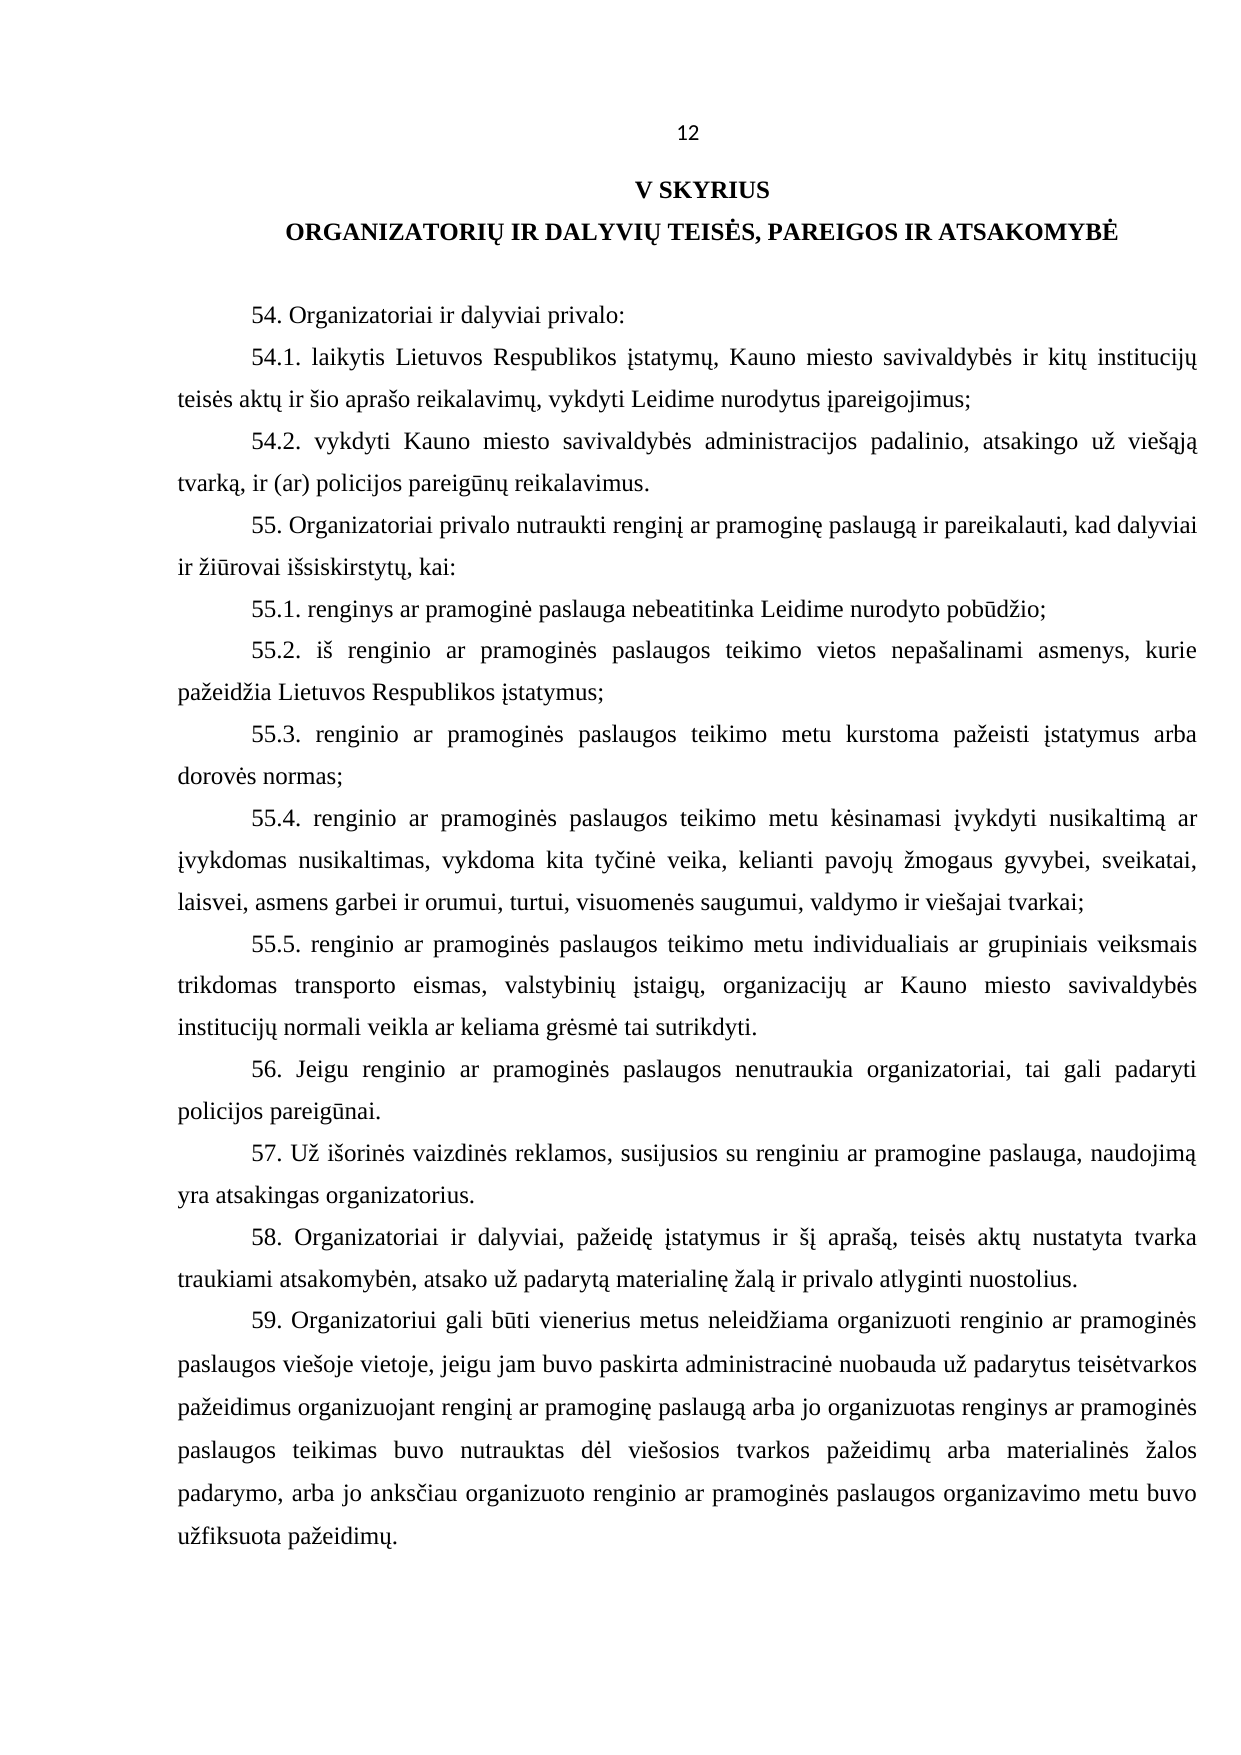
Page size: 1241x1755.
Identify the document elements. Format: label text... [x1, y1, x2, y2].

text 54.2. vykdyti Kauno miesto savivaldybės administracijos padalinio, atsakingo už viešąją tvarką, ir (ar) policijos pareigūnų reikalavimus. [177, 426, 1198, 497]
text 57. Už išorinės vaizdinės reklamos, susijusios su renginiu ar pramogine paslauga, naudojimą yra atsakingas organizatorius. [177, 1138, 1198, 1209]
text 55. Organizatoriai privalo nutraukti renginį ar pramoginę paslaugą ir pareikalauti, kad dalyviai ir žiūrovai išsiskirstytų, kai: [177, 510, 1198, 581]
text 55.4. renginio ar pramoginės paslaugos teikimo metu kėsinamasi įvykdyti nusikaltimą ar įvykdomas nusikaltimas, vykdoma kita tyčinė veika, kelianti pavojų žmogaus gyvybei, sveikatai, laisvei, asmens garbei ir orumui, turtui, visuomenės saugumui, valdymo ir viešajai tvarkai; [177, 803, 1198, 916]
text 59. Organizatoriui gali būti vienerius metus neleidžiama organizuoti renginio ar pramoginės paslaugos viešoje vietoje, jeigu jam buvo paskirta administracinė nuobauda už padarytus teisėtvarkos pažeidimus organizuojant renginį ar pramoginę paslaugą arba jo organizuotas renginys ar pramoginės paslaugos teikimas buvo nutrauktas dėl viešosios tvarkos pažeidimų arba materialinės žalos padarymo, arba jo anksčiau organizuoto renginio ar pramoginės paslaugos organizavimo metu buvo užfiksuota pažeidimų. [177, 1306, 1198, 1550]
text 56. Jeigu renginio ar pramoginės paslaugos nenutraukia organizatoriai, tai gali padaryti policijos pareigūnai. [177, 1054, 1198, 1125]
subtitle 54. Organizatoriai ir dalyviai privalo: [177, 301, 1198, 329]
text ORGANIZATORIŲ IR DALYVIŲ TEISĖS, PAREIGOS IR ATSAKOMYBĖ [207, 217, 1198, 246]
text 55.2. iš renginio ar pramoginės paslaugos teikimo vietos nepašalinami asmenys, kurie pažeidžia Lietuvos Respublikos įstatymus; [177, 636, 1198, 706]
text 55.3. renginio ar pramoginės paslaugos teikimo metu kurstoma pažeisti įstatymus arba dorovės normas; [177, 719, 1198, 790]
text 58. Organizatoriai ir dalyviai, pažeidę įstatymus ir šį aprašą, teisės aktų nustatyta tvarka traukiami atsakomybėn, atsako už padarytą materialinę žalą ir privalo atlyginti nuostolius. [177, 1222, 1198, 1292]
text 55.1. renginys ar pramoginė paslauga nebeatitinka Leidime nurodyto pobūdžio; [177, 594, 1198, 622]
text V SKYRIUS [207, 175, 1198, 204]
text 55.5. renginio ar pramoginės paslaugos teikimo metu individualiais ar grupiniais veiksmais trikdomas transporto eismas, valstybinių įstaigų, organizacijų ar Kauno miesto savivaldybės institucijų normali veikla ar keliama grėsmė tai sutrikdyti. [177, 929, 1198, 1041]
subtitle 54.1. laikytis Lietuvos Respublikos įstatymų, Kauno miesto savivaldybės ir kitų institucijų teisės aktų ir šio aprašo reikalavimų, vykdyti Leidime nurodytus įpareigojimus; [177, 342, 1198, 413]
